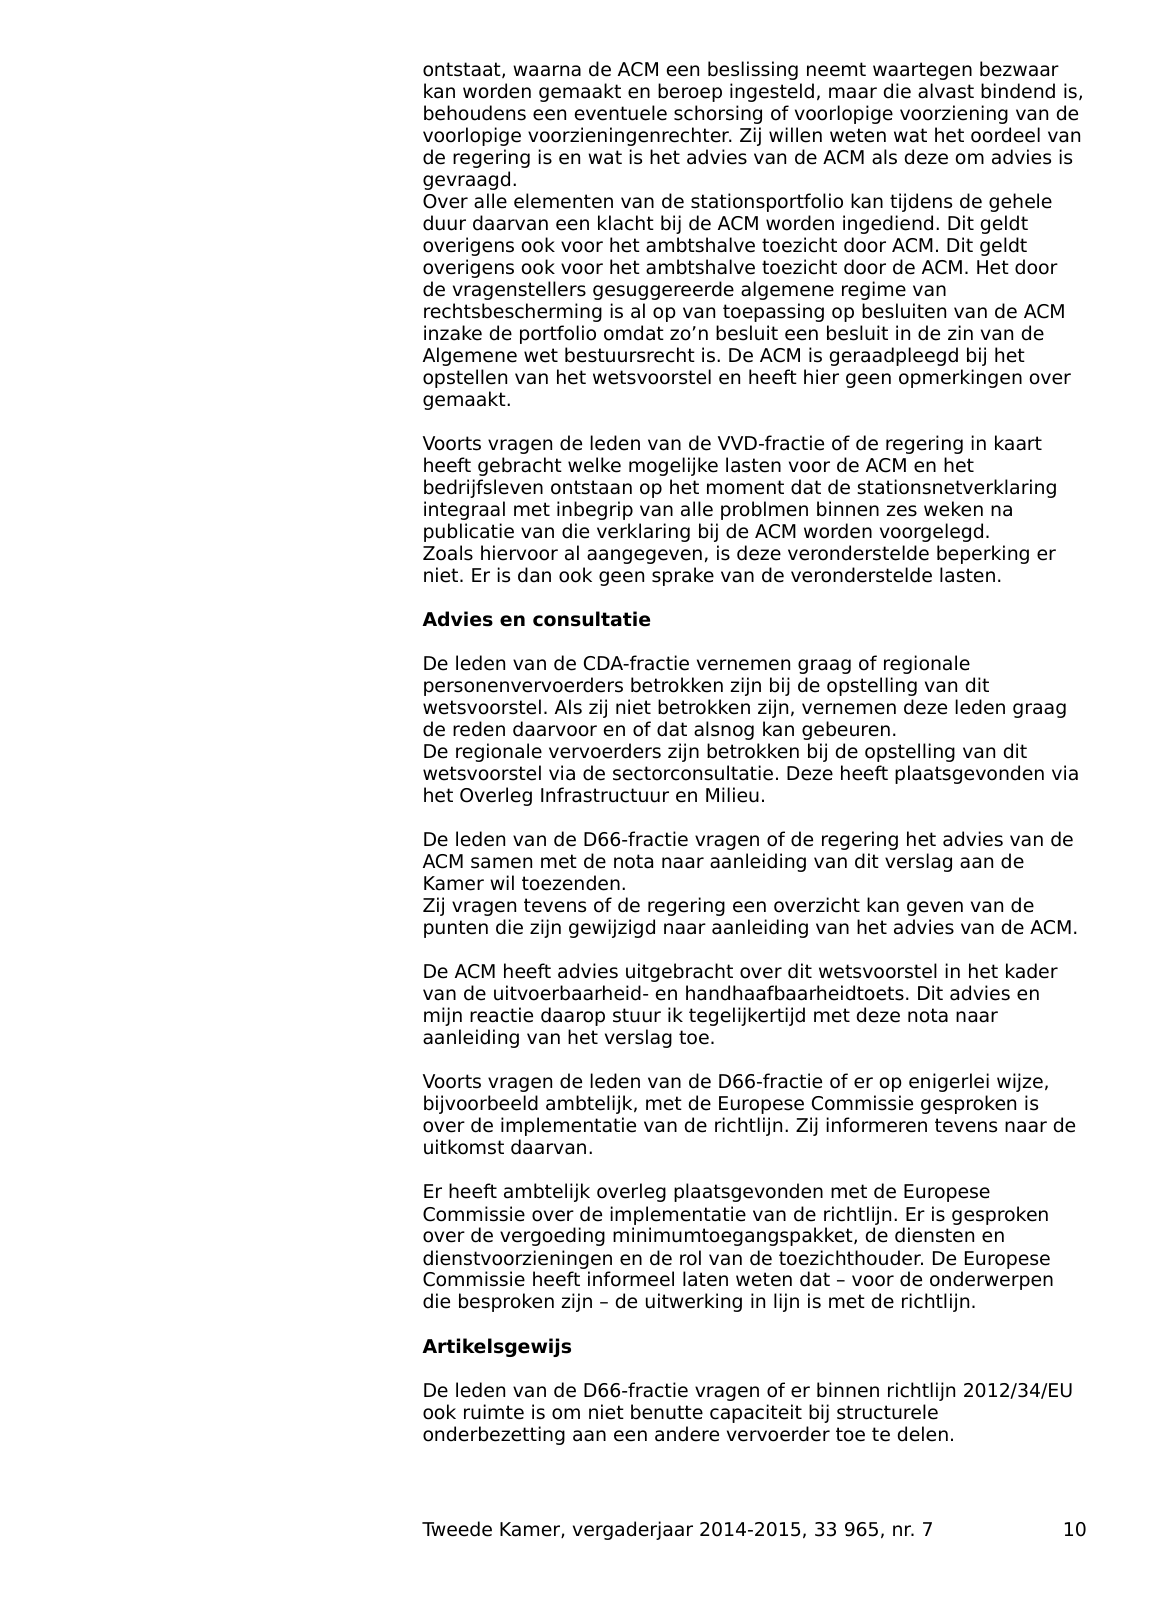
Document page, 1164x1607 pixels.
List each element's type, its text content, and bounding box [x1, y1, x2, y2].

text Zij vragen tevens of de regering een overzicht kan geven van de punten die zijn gewijzigd naar aanleiding van het advies van de ACM. [422, 895, 1087, 939]
text De regionale vervoerders zijn betrokken bij de opstelling van dit wetsvoorstel via de sectorconsultatie. Deze heeft plaatsgevonden via het Overleg Infrastructuur en Milieu. [422, 741, 1087, 807]
text ontstaat, waarna de ACM een beslissing neemt waartegen bezwaar kan worden gemaakt en beroep ingesteld, maar die alvast bindend is, behoudens een eventuele schorsing of voorlopige voorziening van de voorlopige voorzieningenrechter. Zij willen weten wat het oordeel van de regering is en wat is het advies van de ACM als deze om advies is gevraagd. [422, 59, 1087, 191]
text Er heeft ambtelijk overleg plaatsgevonden met de Europese Commissie over de implementatie van de richtlijn. Er is gesproken over de vergoeding minimumtoegangspakket, de diensten en dienstvoorzieningen en de rol van de toezichthouder. De Europese Commissie heeft informeel laten weten dat – voor de onderwerpen die besproken zijn – de uitwerking in lijn is met de richtlijn. [422, 1181, 1087, 1313]
subtitle Artikelsgewijs [422, 1336, 1087, 1357]
text Voorts vragen de leden van de VVD-fractie of de regering in kaart heeft gebracht welke mogelijke lasten voor de ACM en het bedrijfsleven ontstaan op het moment dat de stationsnetverklaring integraal met inbegrip van alle problmen binnen zes weken na publicatie van die verklaring bij de ACM worden voorgelegd. [422, 433, 1087, 543]
text Zoals hiervoor al aangegeven, is deze veronderstelde beperking er niet. Er is dan ook geen sprake van de veronderstelde lasten. [422, 543, 1087, 587]
text De leden van de CDA-fractie vernemen graag of regionale personenvervoerders betrokken zijn bij de opstelling van dit wetsvoorstel. Als zij niet betrokken zijn, vernemen deze leden graag de reden daarvoor en of dat alsnog kan gebeuren. [422, 653, 1087, 741]
subtitle Advies en consultatie [422, 609, 1087, 631]
text De ACM heeft advies uitgebracht over dit wetsvoorstel in het kader van de uitvoerbaarheid- en handhaafbaarheidtoets. Dit advies en mijn reactie daarop stuur ik tegelijkertijd met deze nota naar aanleiding van het verslag toe. [422, 961, 1087, 1049]
text De leden van de D66-fractie vragen of de regering het advies van de ACM samen met de nota naar aanleiding van dit verslag aan de Kamer wil toezenden. [422, 829, 1087, 895]
text Over alle elementen van de stationsportfolio kan tijdens de gehele duur daarvan een klacht bij de ACM worden ingediend. Dit geldt overigens ook voor het ambtshalve toezicht door ACM. Dit geldt overigens ook voor het ambtshalve toezicht door de ACM. Het door de vragenstellers gesuggereerde algemene regime van rechtsbescherming is al op van toepassing op besluiten van de ACM inzake de portfolio omdat zo’n besluit een besluit in de zin van de Algemene wet bestuursrecht is. De ACM is geraadpleegd bij het opstellen van het wetsvoorstel en heeft hier geen opmerkingen over gemaakt. [422, 191, 1087, 411]
text Voorts vragen de leden van de D66-fractie of er op enigerlei wijze, bijvoorbeeld ambtelijk, met de Europese Commissie gesproken is over de implementatie van de richtlijn. Zij informeren tevens naar de uitkomst daarvan. [422, 1071, 1087, 1159]
text De leden van de D66-fractie vragen of er binnen richtlijn 2012/34/EU ook ruimte is om niet benutte capaciteit bij structurele onderbezetting aan een andere vervoerder toe te delen. [422, 1380, 1087, 1446]
